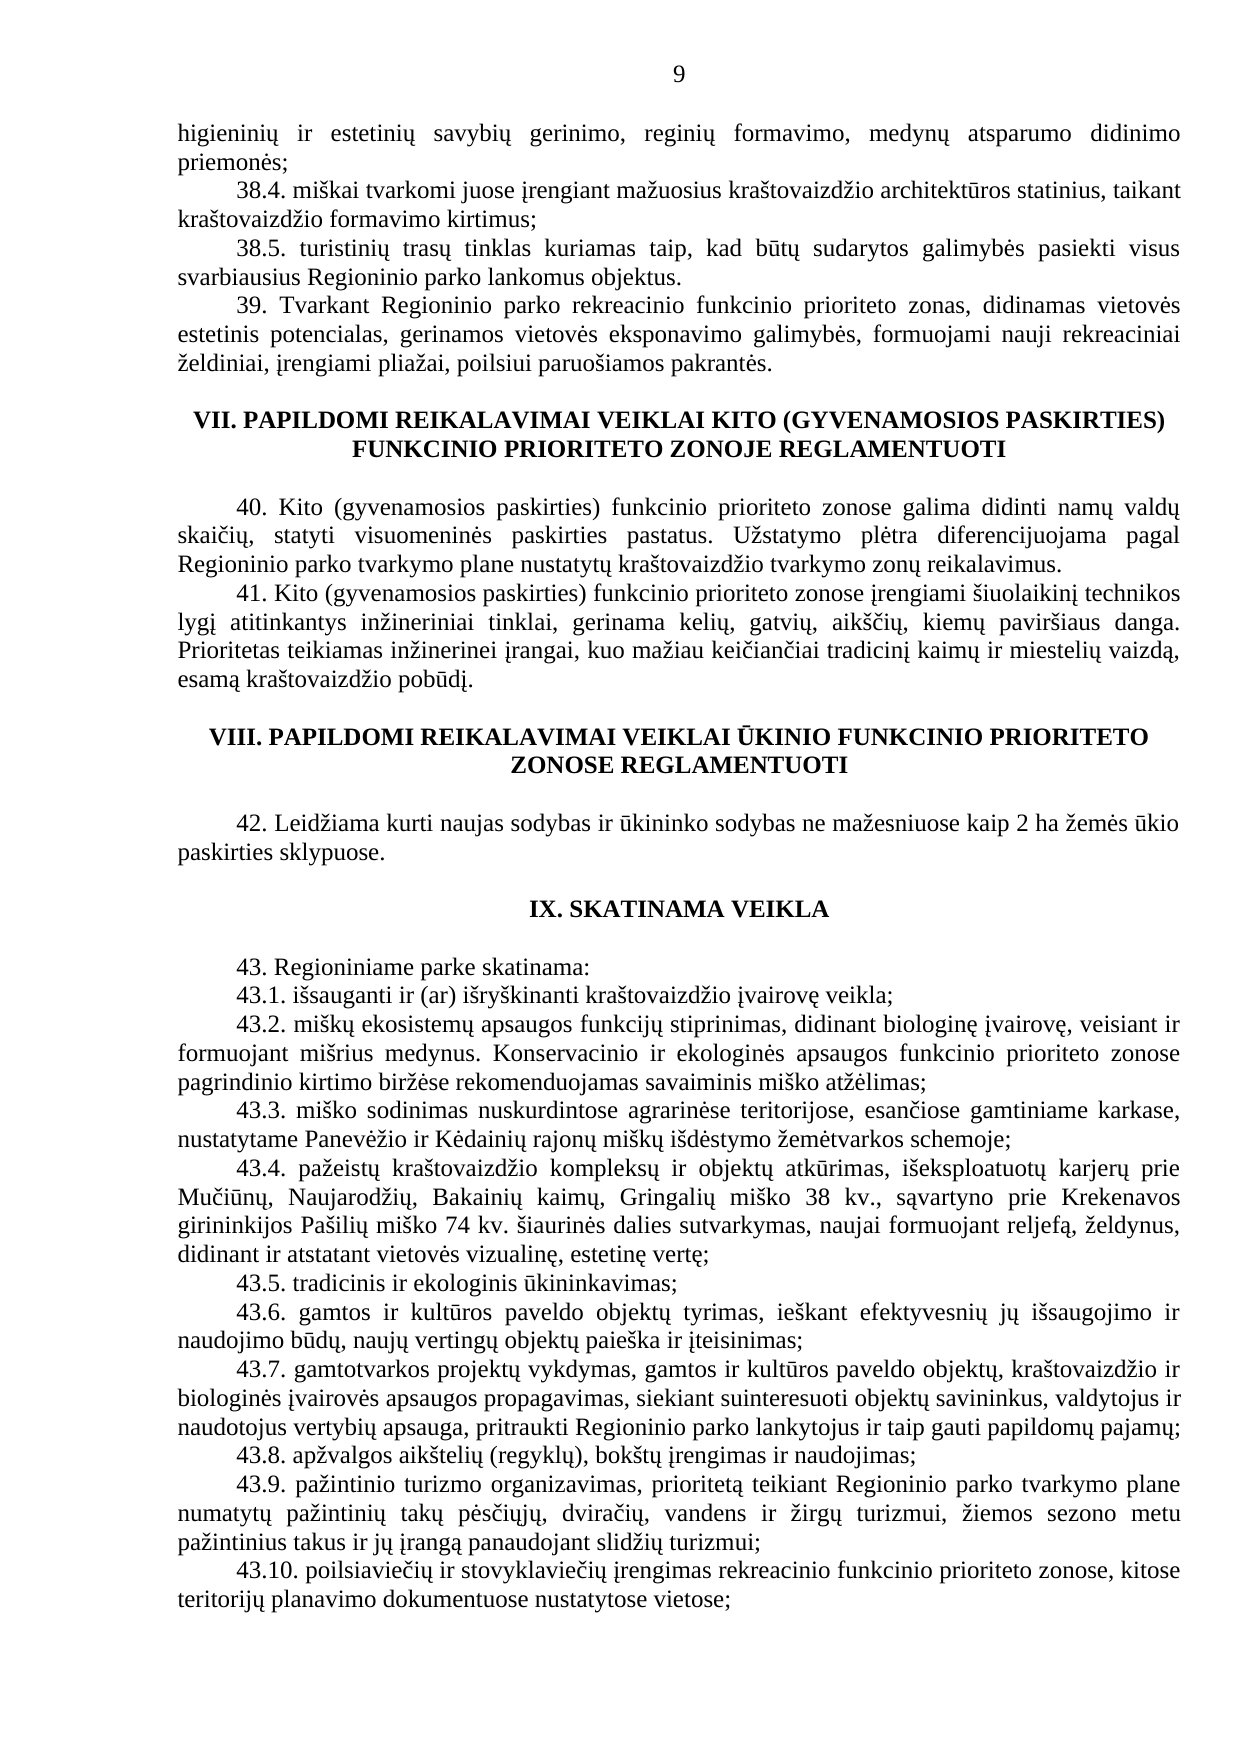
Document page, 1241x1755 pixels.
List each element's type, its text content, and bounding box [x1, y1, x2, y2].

text 38.5. turistinių trasų tinklas kuriamas taip, kad būtų sudarytos galimybės pasiekti visus svarbiausius Regioninio parko lankomus objektus. [177, 233, 1181, 291]
text 41. Kito (gyvenamosios paskirties) funkcinio prioriteto zonose įrengiami šiuolaikinį technikos lygį atitinkantys inžineriniai tinklai, gerinama kelių, gatvių, aikščių, kiemų paviršiaus danga. Prioritetas teikiamas inžinerinei įrangai, kuo mažiau keičiančiai tradicinį kaimų ir miestelių vaizdą, esamą kraštovaizdžio pobūdį. [177, 578, 1181, 693]
text 38.4. miškai tvarkomi juose įrengiant mažuosius kraštovaizdžio architektūros statinius, taikant kraštovaizdžio formavimo kirtimus; [177, 176, 1181, 233]
text VII. PAPILDOMI REIKALAVIMAI VEIKLAI KITO (GYVENAMOSIOS PASKIRTIES) FUNKCINIO PRIORITETO ZONOJE REGLAMENTUOTI [177, 406, 1181, 463]
text 43.9. pažintinio turizmo organizavimas, prioritetą teikiant Regioninio parko tvarkymo plane numatytų pažintinių takų pėsčiųjų, dviračių, vandens ir žirgų turizmui, žiemos sezono metu pažintinius takus ir jų įrangą panaudojant slidžių turizmui; [177, 1469, 1181, 1556]
text IX. SKATINAMA VEIKLA [177, 894, 1181, 923]
text 39. Tvarkant Regioninio parko rekreacinio funkcinio prioriteto zonas, didinamas vietovės estetinis potencialas, gerinamos vietovės eksponavimo galimybės, formuojami nauji rekreaciniai želdiniai, įrengiami pliažai, poilsiui paruošiamos pakrantės. [177, 291, 1181, 377]
text 43.6. gamtos ir kultūros paveldo objektų tyrimas, ieškant efektyvesnių jų išsaugojimo ir naudojimo būdų, naujų vertingų objektų paieška ir įteisinimas; [177, 1297, 1181, 1354]
text VIII. PAPILDOMI REIKALAVIMAI VEIKLAI ŪKINIO FUNKCINIO PRIORITETO ZONOSE REGLAMENTUOTI [177, 722, 1181, 779]
text 43.3. miško sodinimas nuskurdintose agrarinėse teritorijose, esančiose gamtiniame karkase, nustatytame Panevėžio ir Kėdainių rajonų miškų išdėstymo žemėtvarkos schemoje; [177, 1096, 1181, 1153]
text 43.7. gamtotvarkos projektų vykdymas, gamtos ir kultūros paveldo objektų, kraštovaizdžio ir biologinės įvairovės apsaugos propagavimas, siekiant suinteresuoti objektų savininkus, valdytojus ir naudotojus vertybių apsauga, pritraukti Regioninio parko lankytojus ir taip gauti papildomų pajamų; [177, 1354, 1181, 1441]
text 43. Regioniniame parke skatinama: [177, 952, 1181, 981]
text 43.4. pažeistų kraštovaizdžio kompleksų ir objektų atkūrimas, išeksploatuotų karjerų prie Mučiūnų, Naujarodžių, Bakainių kaimų, Gringalių miško 38 kv., sąvartyno prie Krekenavos girininkijos Pašilių miško 74 kv. šiaurinės dalies sutvarkymas, naujai formuojant reljefą, želdynus, didinant ir atstatant vietovės vizualinę, estetinę vertę; [177, 1153, 1181, 1268]
text 43.1. išsauganti ir (ar) išryškinanti kraštovaizdžio įvairovę veikla; [177, 981, 1181, 1009]
text 43.5. tradicinis ir ekologinis ūkininkavimas; [177, 1268, 1181, 1297]
text 43.8. apžvalgos aikštelių (regyklų), bokštų įrengimas ir naudojimas; [177, 1441, 1181, 1469]
text 43.10. poilsiaviečių ir stovyklaviečių įrengimas rekreacinio funkcinio prioriteto zonose, kitose teritorijų planavimo dokumentuose nustatytose vietose; [177, 1556, 1181, 1613]
text 42. Leidžiama kurti naujas sodybas ir ūkininko sodybas ne mažesniuose kaip 2 ha žemės ūkio paskirties sklypuose. [177, 808, 1181, 866]
text 43.2. miškų ekosistemų apsaugos funkcijų stiprinimas, didinant biologinę įvairovę, veisiant ir formuojant mišrius medynus. Konservacinio ir ekologinės apsaugos funkcinio prioriteto zonose pagrindinio kirtimo biržėse rekomenduojamas savaiminis miško atžėlimas; [177, 1009, 1181, 1096]
text 40. Kito (gyvenamosios paskirties) funkcinio prioriteto zonose galima didinti namų valdų skaičių, statyti visuomeninės paskirties pastatus. Užstatymo plėtra diferencijuojama pagal Regioninio parko tvarkymo plane nustatytų kraštovaizdžio tvarkymo zonų reikalavimus. [177, 492, 1181, 578]
text higieninių ir estetinių savybių gerinimo, reginių formavimo, medynų atsparumo didinimo priemonės; [177, 118, 1181, 176]
